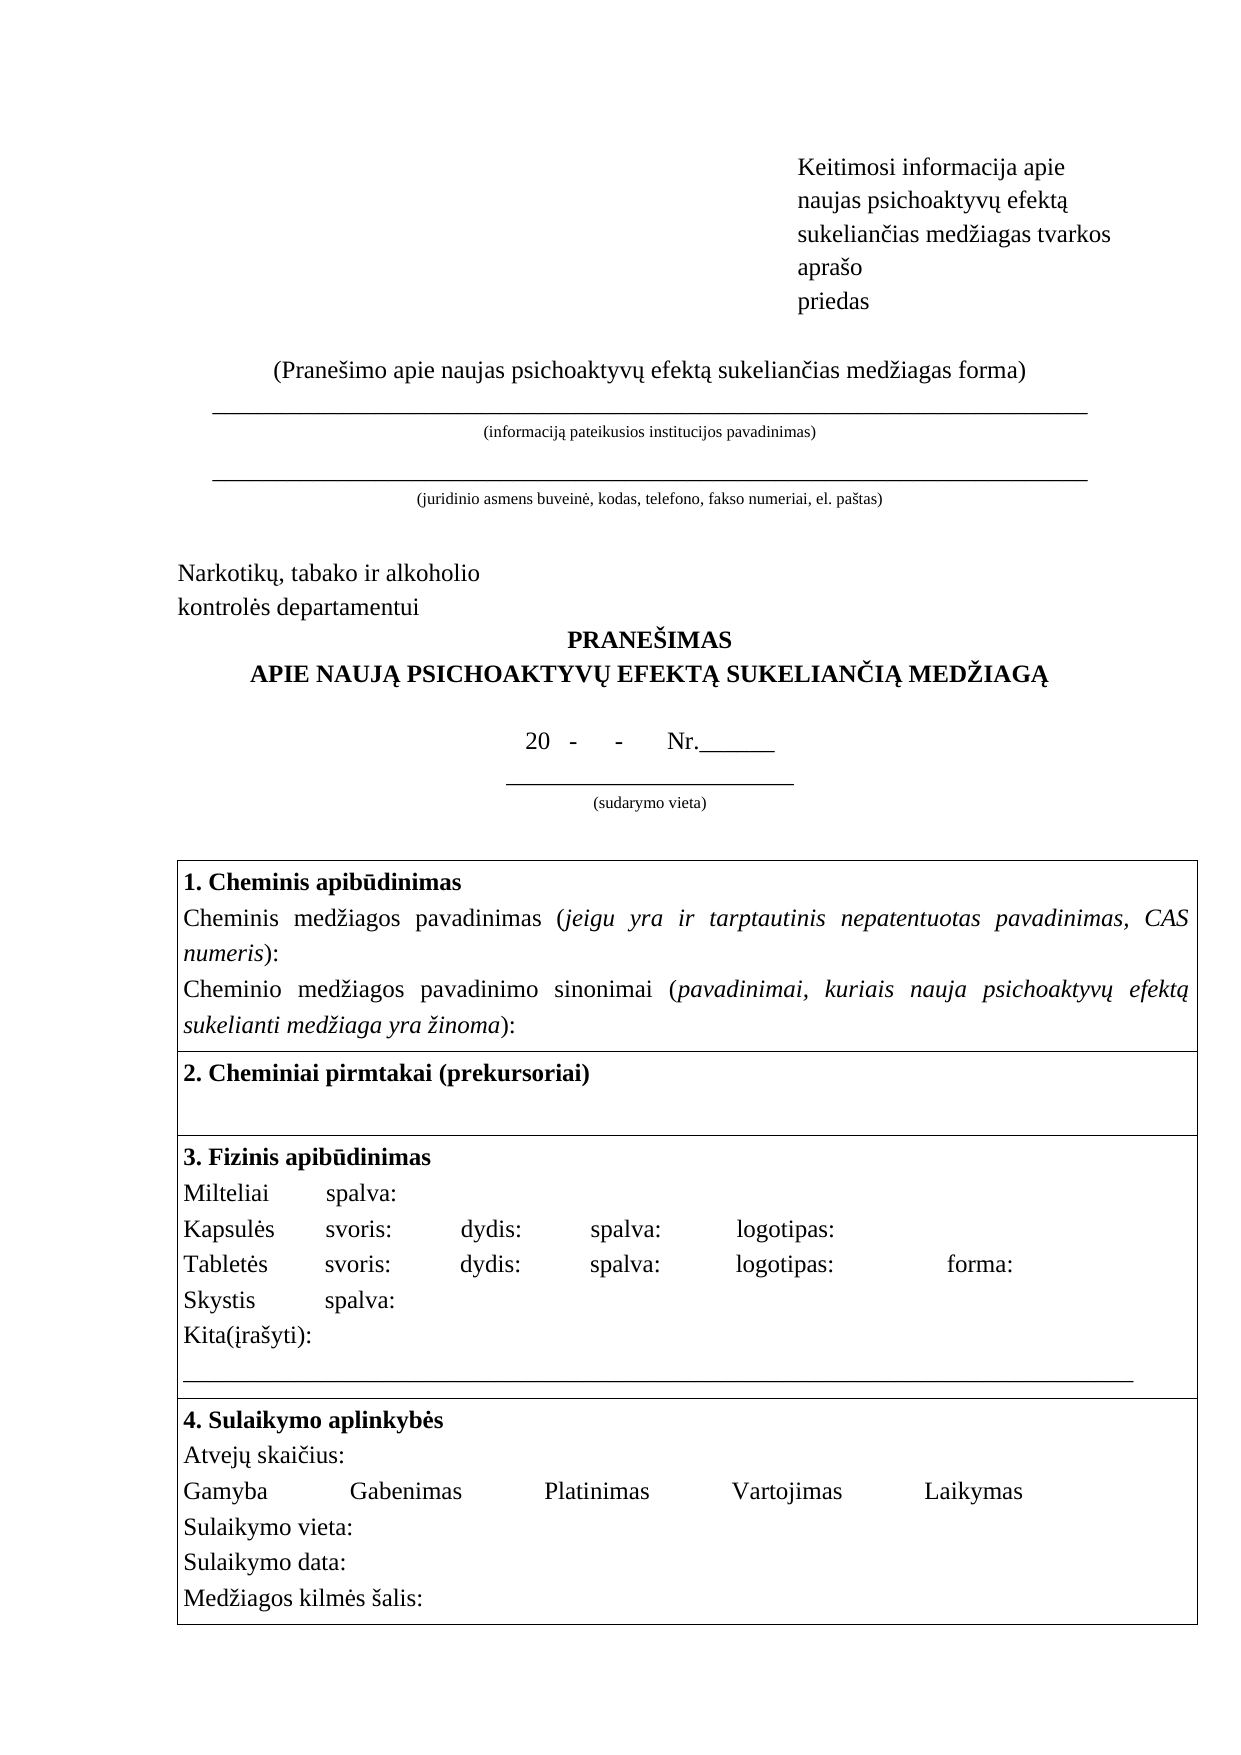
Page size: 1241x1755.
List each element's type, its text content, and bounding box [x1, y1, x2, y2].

text Narkotikų, tabako ir alkoholio [177, 558, 1122, 587]
text PRANEŠIMAS [177, 625, 1122, 654]
table_cell 3. Fizinis apibūdinimas Milteliai  spalva: Kapsulės  svoris: dydis: spalva: logotipas: Tabletės  svoris: dydis: spalva: logotipas: forma: Skystis  spalva: Kita(įrašyti): ____________________________________________________________________________ [178, 1136, 1197, 1398]
text 20 - - Nr.______ [177, 726, 1122, 755]
text (juridinio asmens buveinė, kodas, telefono, fakso numeriai, el. paštas) [177, 489, 1122, 518]
table_cell 4. Sulaikymo aplinkybės Atvejų skaičius: Gamyba  Gabenimas  Platinimas  Vartojimas  Laikymas  Sulaikymo vieta: Sulaikymo data: Medžiagos kilmės šalis: [178, 1399, 1197, 1624]
text kontrolės departamentui [177, 592, 1122, 621]
text ______________________________________________________________________ [177, 388, 1122, 417]
table_header 1. Cheminis apibūdinimas Cheminis medžiagos pavadinimas (jeigu yra ir tarptautinis nepatentuotas pavadinimas, CAS numeris): Cheminio medžiagos pavadinimo sinonimai (pavadinimai, kuriais nauja psichoaktyvų efektą sukelianti medžiaga yra žinoma): [178, 861, 1197, 1051]
table_cell 2. Cheminiai pirmtakai (prekursoriai) [178, 1052, 1197, 1135]
text APIE NAUJĄ PSICHOAKTYVŲ EFEKTĄ SUKELIANČIĄ MEDŽIAGĄ [177, 659, 1122, 688]
text _______________________ [177, 759, 1122, 788]
text (informaciją pateikusios institucijos pavadinimas) [177, 422, 1122, 451]
text (Pranešimo apie naujas psichoaktyvų efektą sukeliančias medžiagas forma) [177, 355, 1122, 384]
text (sudarymo vieta) [177, 793, 1122, 822]
text priedas [797, 286, 1122, 314]
text Keitimosi informacija apie naujas psichoaktyvų efektą sukeliančias medžiagas tvarkos aprašo [797, 152, 1122, 281]
text ______________________________________________________________________ [177, 456, 1122, 484]
